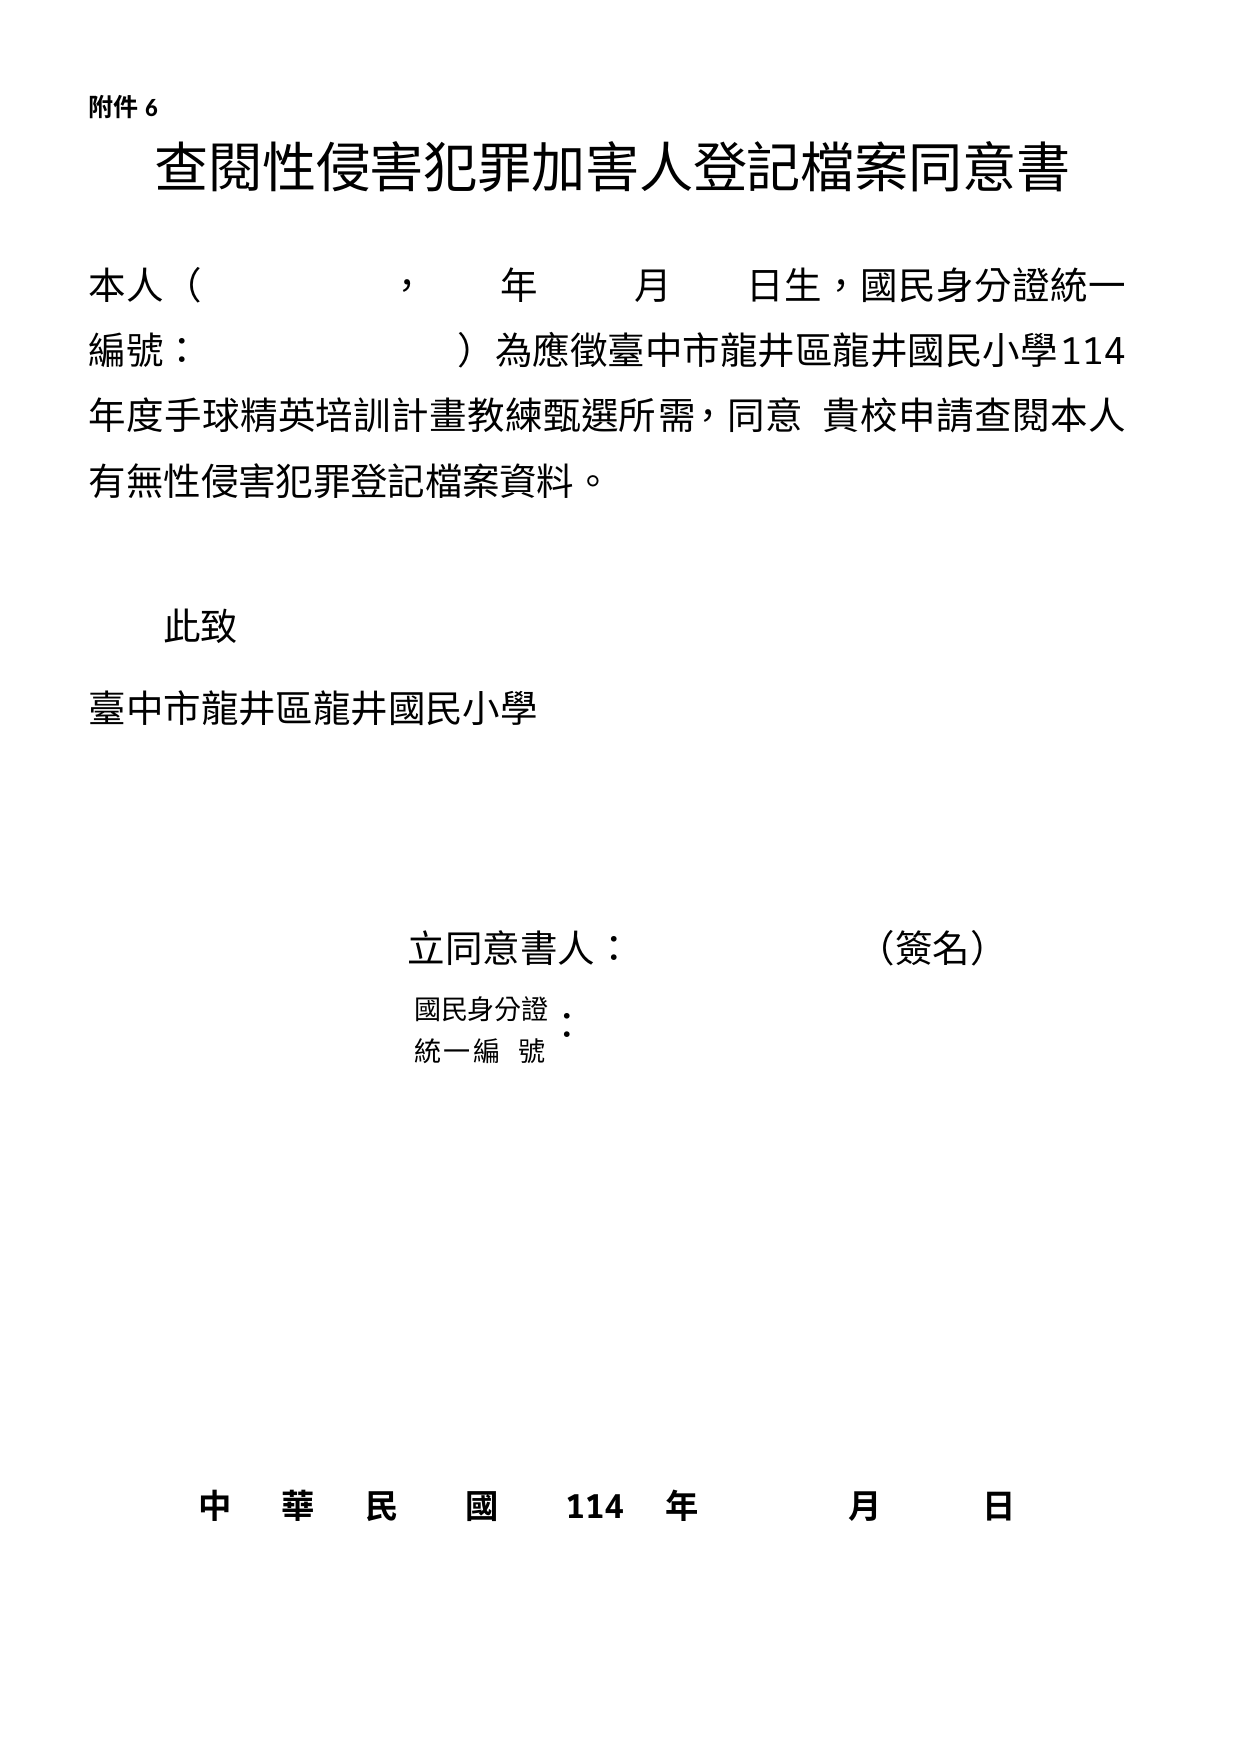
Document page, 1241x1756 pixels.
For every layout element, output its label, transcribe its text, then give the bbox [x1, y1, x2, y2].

text 中 華 民 國 114 年 月 日 [48, 1480, 1167, 1528]
text 查閱性侵害犯罪加害人登記檔案同意書 [154, 125, 1167, 203]
text 立同意書人： （簽名） [407, 919, 1167, 973]
text 此致 [164, 597, 1167, 651]
text 臺中市龍井區龍井國民小學 [89, 678, 1167, 733]
text 本人（ ， 年 月 日生，國民身分證統一編號： ）為應徵臺中市龍井區龍井國民小學114 年度手球精英培訓計畫教練甄選所需，同意 貴校申請查閱本人有無性侵害犯罪登記檔案資料。 [89, 256, 1126, 506]
text 國民身分證 統一編 號： [414, 999, 587, 1072]
